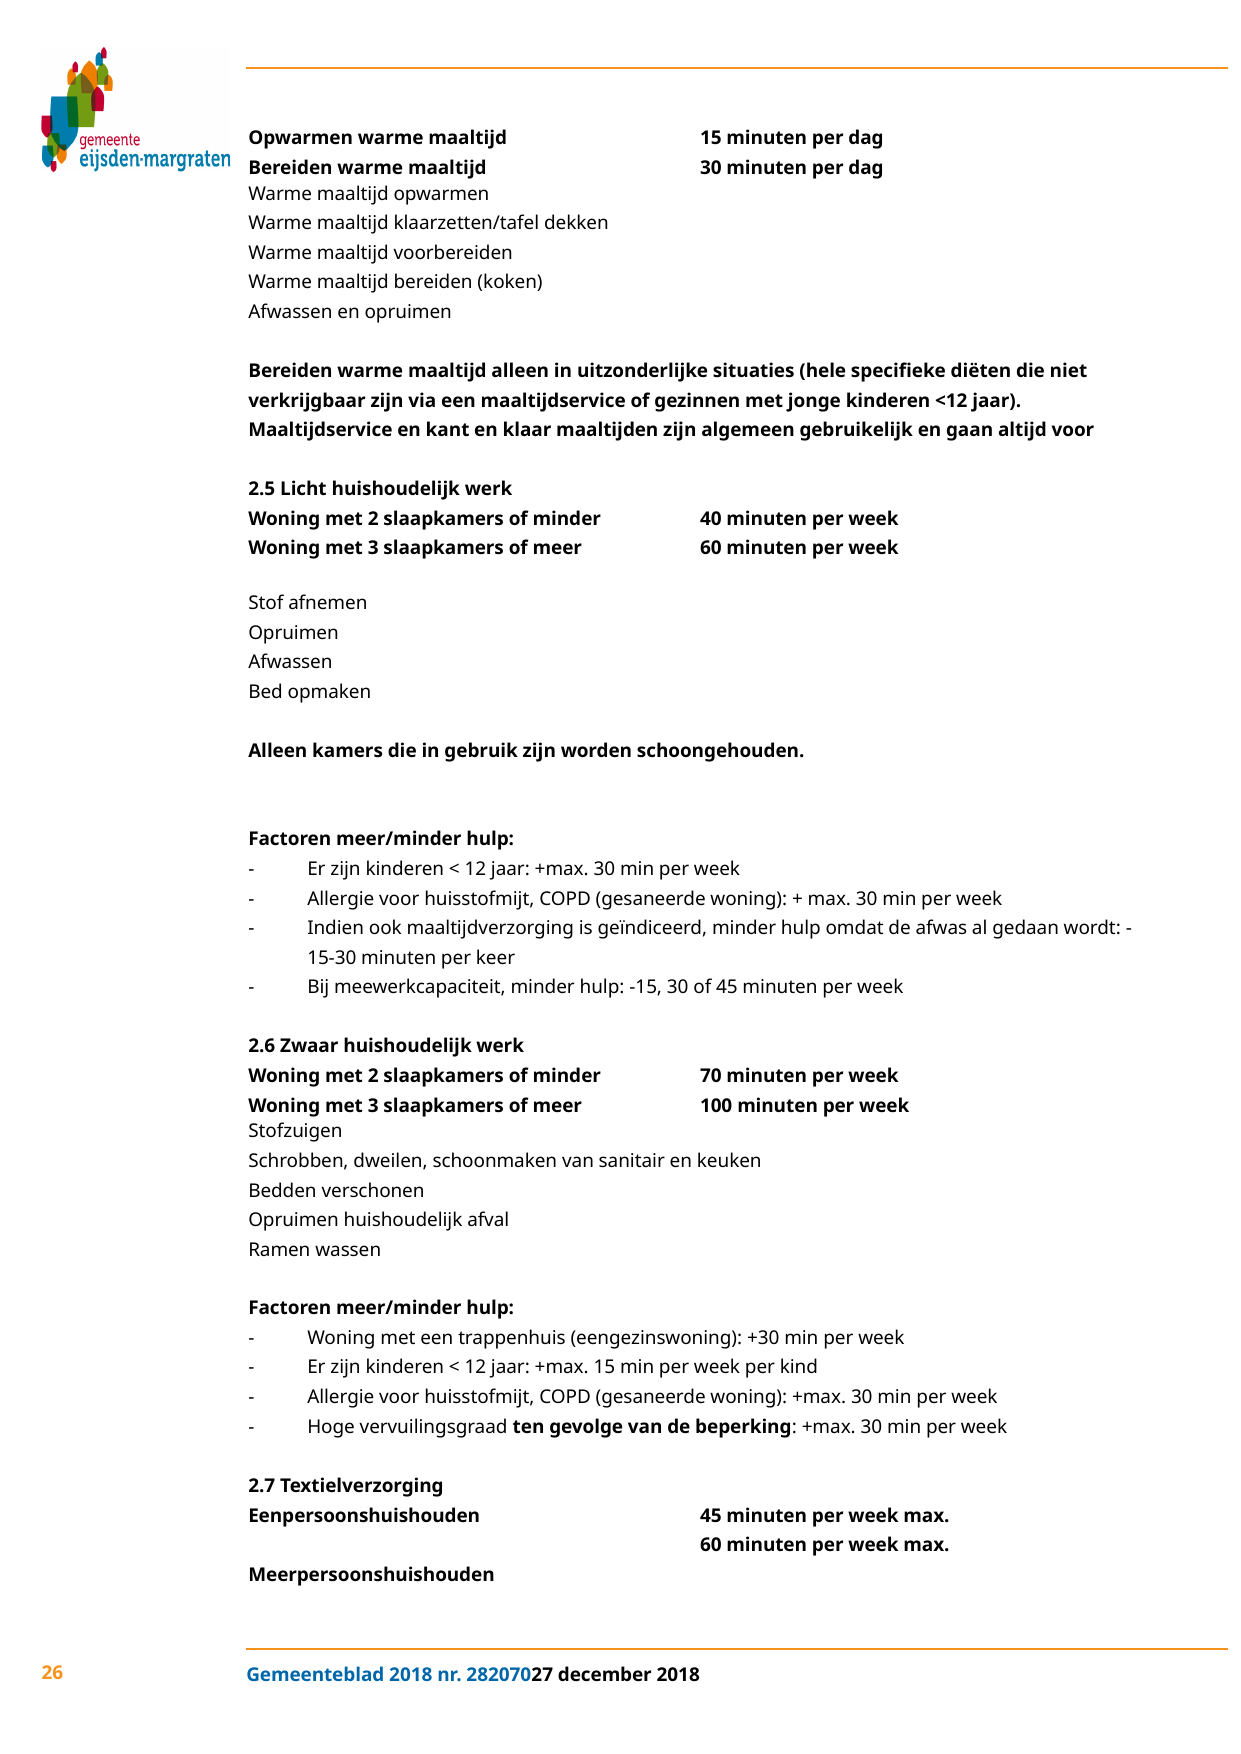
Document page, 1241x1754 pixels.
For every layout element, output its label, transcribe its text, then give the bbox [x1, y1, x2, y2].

table_cell Stofzuigen Schrobben, dweilen, schoonmaken van sanitair en keuken Bedden verschonen Opruimen huishoudelijk afval Ramen wassen [248, 1118, 1152, 1262]
table_cell Warme maaltijd opwarmen Warme maaltijd klaarzetten/tafel dekken Warme maaltijd voorbereiden Warme maaltijd bereiden (koken) Afwassen en opruimen Bereiden warme maaltijd alleen in uitzonderlijke situaties (hele specifieke diëten die niet verkrijgbaar zijn via een maaltijdservice of gezinnen met jonge kinderen <12 jaar). Maaltijdservice en kant en klaar maaltijden zijn algemeen gebruikelijk en gaan altijd voor [248, 180, 1152, 442]
text Factoren meer/minder hulp: [248, 826, 1152, 851]
table_header 15 minuten per dag 30 minuten per dag [700, 125, 1152, 180]
list Woning met een trappenhuis (eengezinswoning): +30 min per week [248, 1324, 1152, 1350]
table_header 70 minuten per week 100 minuten per week [700, 1063, 1152, 1118]
text Factoren meer/minder hulp: [248, 1294, 1152, 1320]
list Er zijn kinderen < 12 jaar: +max. 15 min per week per kind [248, 1354, 1152, 1379]
table_header 40 minuten per week 60 minuten per week [700, 505, 1152, 589]
table_cell Stof afnemen Opruimen Afwassen Bed opmaken Alleen kamers die in gebruik zijn worden schoongehouden. [248, 590, 1152, 793]
list Bij meewerkcapaciteit, minder hulp: -15, 30 of 45 minuten per week [248, 973, 1152, 999]
table_header Woning met 2 slaapkamers of minder Woning met 3 slaapkamers of meer [248, 505, 700, 589]
text 2.7 Textielverzorging [248, 1472, 1152, 1498]
text 2.6 Zwaar huishoudelijk werk [248, 1033, 1152, 1058]
list Indien ook maaltijdverzorging is geïndiceerd, minder hulp omdat de afwas al gedaan wordt: - 15-30 minuten per keer [248, 914, 1152, 970]
list Hoge vervuilingsgraad ten gevolge van de beperking: +max. 30 min per week [248, 1413, 1152, 1439]
list Er zijn kinderen < 12 jaar: +max. 30 min per week [248, 855, 1152, 881]
table_header 45 minuten per week max. 60 minuten per week max. [700, 1502, 1152, 1587]
table_header Woning met 2 slaapkamers of minder Woning met 3 slaapkamers of meer [248, 1063, 700, 1118]
list Allergie voor huisstofmijt, COPD (gesaneerde woning): +max. 30 min per week [248, 1383, 1152, 1409]
text 2.5 Licht huishoudelijk werk [248, 475, 1152, 501]
table_header Opwarmen warme maaltijd Bereiden warme maaltijd [248, 125, 700, 180]
picture [41, 47, 231, 172]
list Allergie voor huisstofmijt, COPD (gesaneerde woning): + max. 30 min per week [248, 885, 1152, 911]
table_header Eenpersoonshuishouden Meerpersoonshuishouden [248, 1502, 700, 1587]
